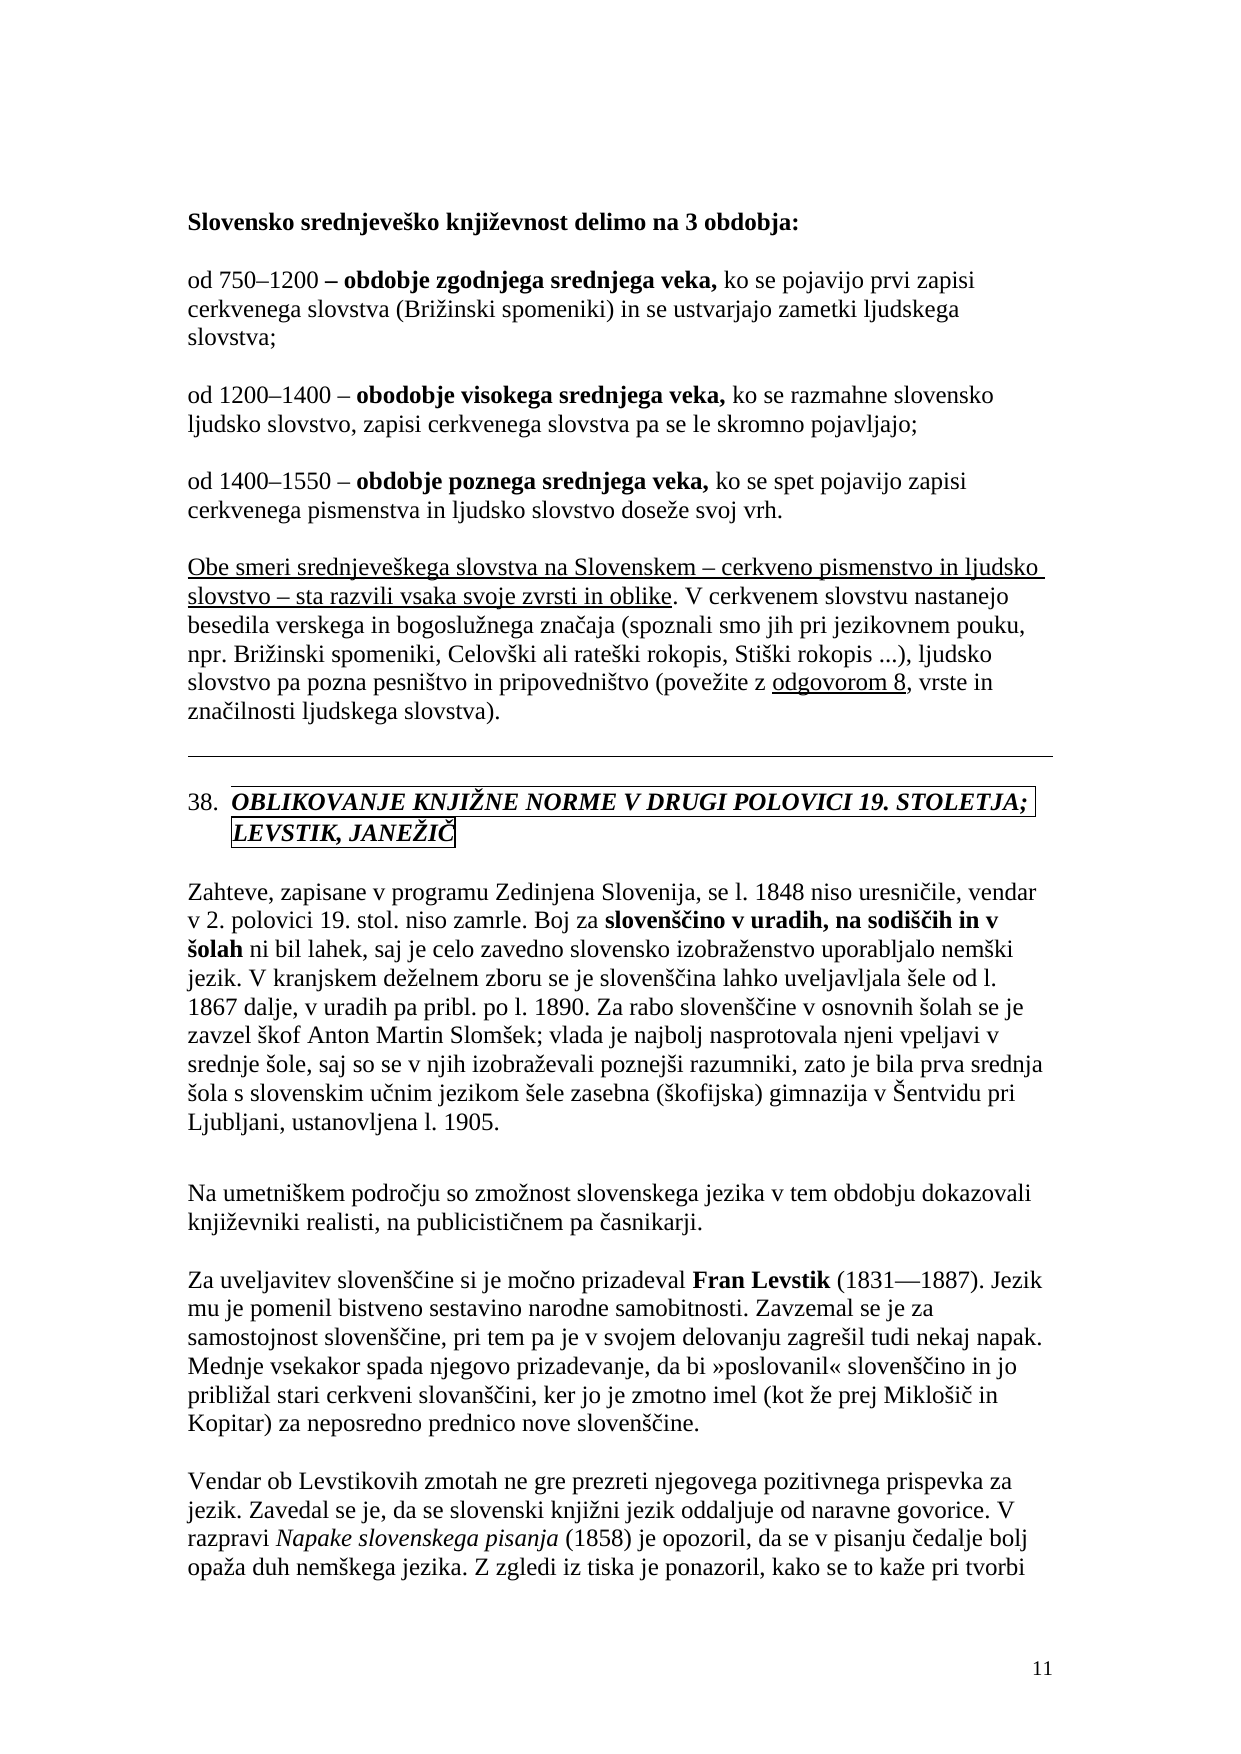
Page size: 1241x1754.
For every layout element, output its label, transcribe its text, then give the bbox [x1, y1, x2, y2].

text od 750–1200 – obdobje zgodnjega srednjega veka, ko se pojavijo prvi zapisi cerkvenega slovstva (Brižinski spomeniki) in se ustvarjajo zametki ljudskega slovstva; [187, 265, 1053, 351]
text od 1200–1400 – obodobje visokega srednjega veka, ko se razmahne slovensko ljudsko slovstvo, zapisi cerkvenega slovstva pa se le skromno pojavljajo; [187, 380, 1053, 437]
text Vendar ob Levstikovih zmotah ne gre prezreti njegovega pozitivnega prispevka za jezik. Zavedal se je, da se slovenski knjižni jezik oddaljuje od naravne govorice. V razpravi Napake slovenskega pisanja (1858) je opozoril, da se v pisanju čedalje bolj opaža duh nemškega jezika. Z zgledi iz tiska je ponazoril, kako se to kaže pri tvorbi [187, 1466, 1053, 1581]
text od 1400–1550 – obdobje poznega srednjega veka, ko se spet pojavijo zapisi cerkvenega pismenstva in ljudsko slovstvo doseže svoj vrh. [187, 466, 1053, 524]
text Na umetniškem področju so zmožnost slovenskega jezika v tem obdobju dokazovali književniki realisti, na publicističnem pa časnikarji. [187, 1178, 1053, 1236]
text Slovensko srednjeveško književnost delimo na 3 obdobja: [187, 207, 1053, 236]
list OBLIKOVANJE KNJIŽNE NORME V DRUGI POLOVICI 19. STOLETJA; LEVSTIK, JANEŽIČ [456, 786, 1053, 848]
list OBLIKOVANJE KNJIŽNE NORME V DRUGI POLOVICI 19. STOLETJA; LEVSTIK, JANEŽIČ [232, 818, 454, 847]
text Obe smeri srednjeveškega slovstva na Slovenskem – cerkveno pismenstvo in ljudsko slovstvo – sta razvili vsaka svoje zvrsti in oblike. V cerkvenem slovstvu nastanejo besedila verskega in bogoslužnega značaja (spoznali smo jih pri jezikovnem pouku, npr. Brižinski spomeniki, Celovški ali rateški rokopis, Stiški rokopis ...), ljudsko slovstvo pa pozna pesništvo in pripovedništvo (povežite z odgovorom 8, vrste in značilnosti ljudskega slovstva). [187, 552, 1053, 725]
text Zahteve, zapisane v programu Zedinjena Slovenija, se l. 1848 niso uresničile, vendar v 2. polovici 19. stol. niso zamrle. Boj za slovenščino v uradih, na sodiščih in v šolah ni bil lahek, saj je celo zavedno slovensko izobraženstvo uporabljalo nemški jezik. V kranjskem deželnem zboru se je slovenščina lahko uveljavljala šele od l. 1867 dalje, v uradih pa pribl. po l. 1890. Za rabo slovenščine v osnovnih šolah se je zavzel škof Anton Martin Slomšek; vlada je najbolj nasprotovala njeni vpeljavi v srednje šole, saj so se v njih izobraževali poznejši razumniki, zato je bila prva srednja šola s slovenskim učnim jezikom šele zasebna (škofijska) gimnazija v Šentvidu pri Ljubljani, ustanovljena l. 1905. [187, 877, 1053, 1135]
list OBLIKOVANJE KNJIŽNE NORME V DRUGI POLOVICI 19. STOLETJA; LEVSTIK, JANEŽIČ [187, 786, 1035, 848]
text Za uveljavitev slovenščine si je močno prizadeval Fran Levstik (1831—1887). Jezik mu je pomenil bistveno sestavino narodne samobitnosti. Zavzemal se je za samostojnost slovenščine, pri tem pa je v svojem delovanju zagrešil tudi nekaj napak. Mednje vsekakor spada njegovo prizadevanje, da bi »poslovanil« slovenščino in jo približal stari cerkveni slovanščini, ker jo je zmotno imel (kot že prej Miklošič in Kopitar) za neposredno prednico nove slovenščine. [187, 1265, 1053, 1437]
